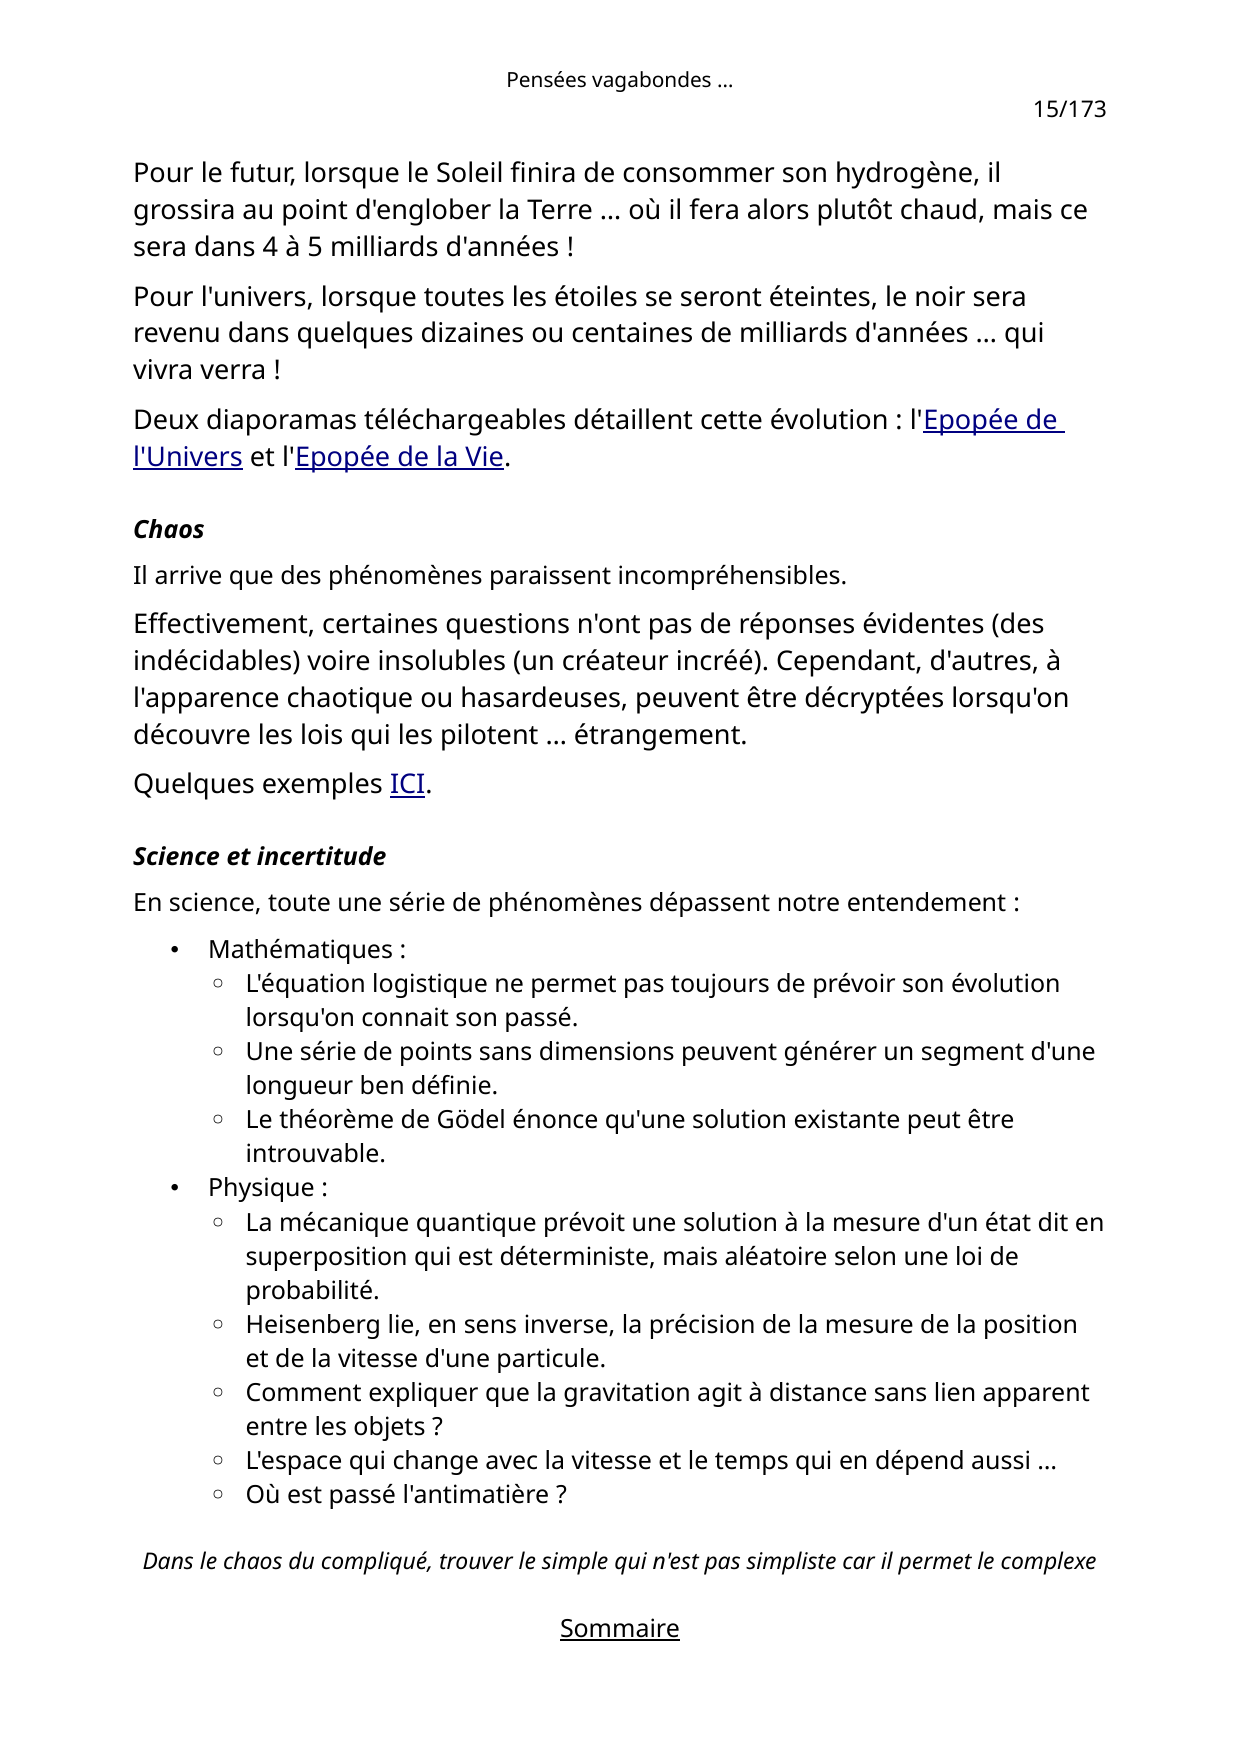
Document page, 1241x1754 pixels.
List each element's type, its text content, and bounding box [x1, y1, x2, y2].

text Il arrive que des phénomènes paraissent incompréhensibles. [133, 558, 1107, 592]
list L'espace qui change avec la vitesse et le temps qui en dépend aussi … [208, 1443, 1107, 1477]
text Pour l'univers, lorsque toutes les étoiles se seront éteintes, le noir sera revenu dans quelques dizaines ou centaines de milliards d'années … qui vivra verra ! [133, 277, 1107, 388]
text Effectivement, certaines questions n'ont pas de réponses évidentes (des indécidables) voire insolubles (un créateur incréé). Cependant, d'autres, à l'apparence chaotique ou hasardeuses, peuvent être décryptées lorsqu'on découvre les lois qui les pilotent … étrangement. [133, 604, 1107, 752]
subtitle Chaos [133, 511, 1107, 545]
text En science, toute une série de phénomènes dépassent notre entendement : [133, 885, 1107, 919]
list Où est passé l'antimatière ? [208, 1477, 1107, 1511]
list Le théorème de Gödel énonce qu'une solution existante peut être introuvable. [208, 1102, 1107, 1170]
text Pour le futur, lorsque le Soleil finira de consommer son hydrogène, il grossira au point d'englober la Terre … où il fera alors plutôt chaud, mais ce sera dans 4 à 5 milliards d'années ! [133, 154, 1107, 264]
list Mathématiques : [170, 932, 1107, 966]
list La mécanique quantique prévoit une solution à la mesure d'un état dit en superposition qui est déterministe, mais aléatoire selon une loi de probabilité. [208, 1204, 1107, 1306]
list Une série de points sans dimensions peuvent générer un segment d'une longueur ben définie. [208, 1034, 1107, 1102]
list Physique : [170, 1170, 1107, 1204]
text Quelques exemples ICI. [133, 764, 1107, 801]
list Comment expliquer que la gravitation agit à distance sans lien apparent entre les objets ? [208, 1374, 1107, 1443]
list L'équation logistique ne permet pas toujours de prévoir son évolution lorsqu'on connait son passé. [208, 966, 1107, 1034]
subtitle Science et incertitude [133, 839, 1107, 873]
list Heisenberg lie, en sens inverse, la précision de la mesure de la position et de la vitesse d'une particule. [208, 1306, 1107, 1374]
text Deux diaporamas téléchargeables détaillent cette évolution : l'Epopée de l'Univers et l'Epopée de la Vie. [133, 400, 1107, 474]
